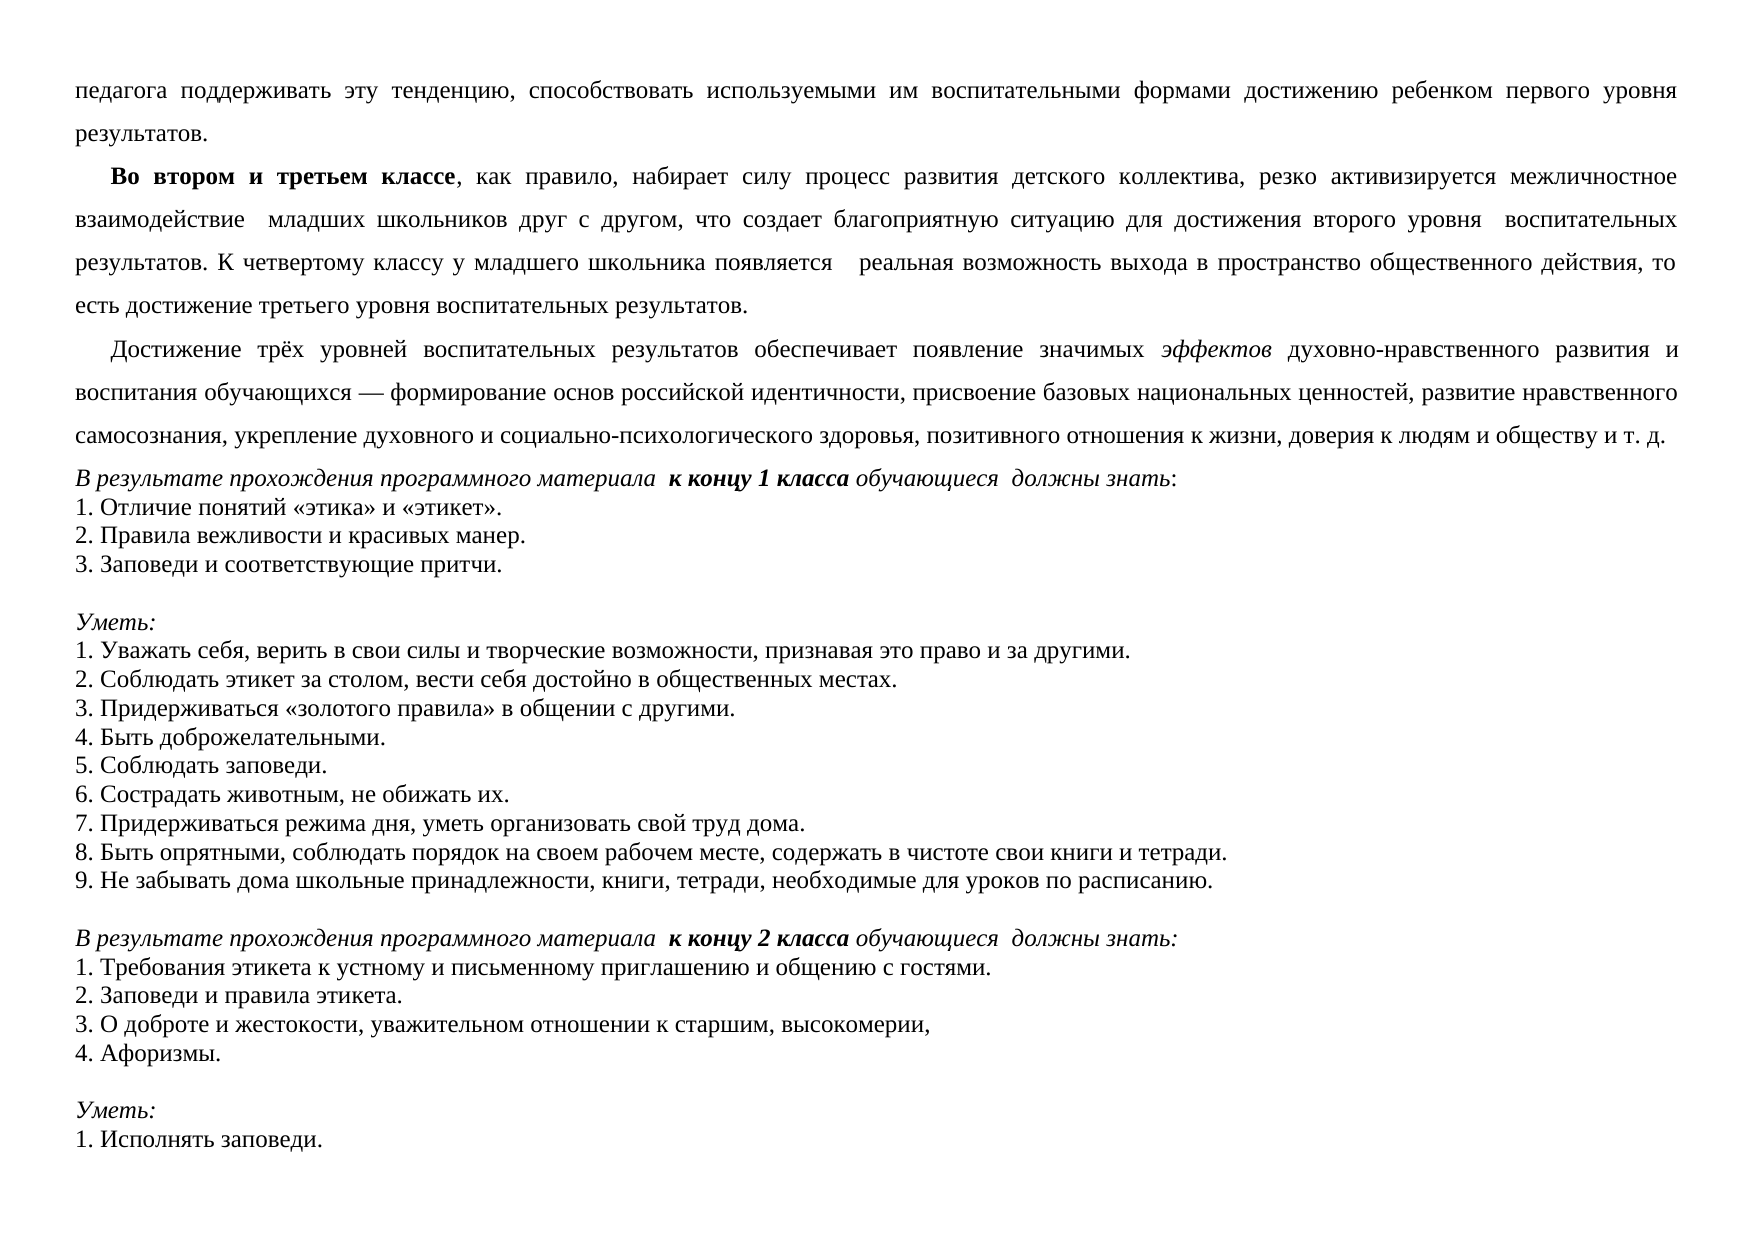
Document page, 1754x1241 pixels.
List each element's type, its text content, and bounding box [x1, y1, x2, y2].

text Уметь: [75, 1096, 1679, 1124]
text 4. Быть доброжелательными. [75, 722, 1679, 751]
text 7. Придерживаться режима дня, уметь организовать свой труд дома. [75, 808, 1679, 837]
text 3. О доброте и жестокости, уважительном отношении к старшим, высокомерии, [75, 1009, 1679, 1038]
text 2. Заповеди и правила этикета. [75, 981, 1679, 1009]
text 1. Уважать себя, верить в свои силы и творческие возможности, признавая это право и за другими. [75, 636, 1679, 664]
text 1. Исполнять заповеди. [75, 1124, 1679, 1153]
text 5. Соблюдать заповеди. [75, 751, 1679, 779]
text 2. Соблюдать этикет за столом, вести себя достойно в общественных местах. [75, 664, 1679, 693]
text Достижение трёх уровней воспитательных результатов обеспечивает появление значимых эффектов духовно-нравственного развития и воспитания обучающихся — формирование основ российской идентичности, присвоение базовых национальных ценностей, развитие нравственного самосознания, укрепление духовного и социально-психологического здоровья, позитивного отношения к жизни, доверия к людям и обществу и т. д. [75, 334, 1679, 449]
text 1. Отличие понятий «этика» и «этикет». [75, 492, 1679, 521]
text Уметь: [75, 607, 1679, 636]
text 9. Не забывать дома школьные принадлежности, книги, тетради, необходимые для уроков по расписанию. [75, 866, 1679, 894]
text 4. Афоризмы. [75, 1038, 1679, 1067]
text педагога поддерживать эту тенденцию, способствовать используемыми им воспитательными формами достижению ребенком первого уровня результатов. [75, 75, 1679, 147]
text Во втором и третьем классе, как правило, набирает силу процесс развития детского коллектива, резко активизируется межличностное взаимодействие младших школьников друг с другом, что создает благоприятную ситуацию для достижения второго уровня воспитательных результатов. К четвертому классу у младшего школьника появляется реальная возможность выхода в пространство общественного действия, то есть достижение третьего уровня воспитательных результатов. [75, 161, 1679, 319]
text 3. Придерживаться «золотого правила» в общении с другими. [75, 693, 1679, 722]
text 1. Требования этикета к устному и письменному приглашению и общению с гостями. [75, 952, 1679, 981]
text 2. Правила вежливости и красивых манер. [75, 521, 1679, 549]
text 3. Заповеди и соответствующие притчи. [75, 549, 1679, 578]
text 8. Быть опрятными, соблюдать порядок на своем рабочем месте, содержать в чистоте свои книги и тетради. [75, 837, 1679, 866]
text В результате прохождения программного материала к концу 1 класса обучающиеся должны знать: [75, 463, 1679, 492]
text В результате прохождения программного материала к концу 2 класса обучающиеся должны знать: [75, 923, 1679, 952]
text 6. Сострадать животным, не обижать их. [75, 779, 1679, 808]
